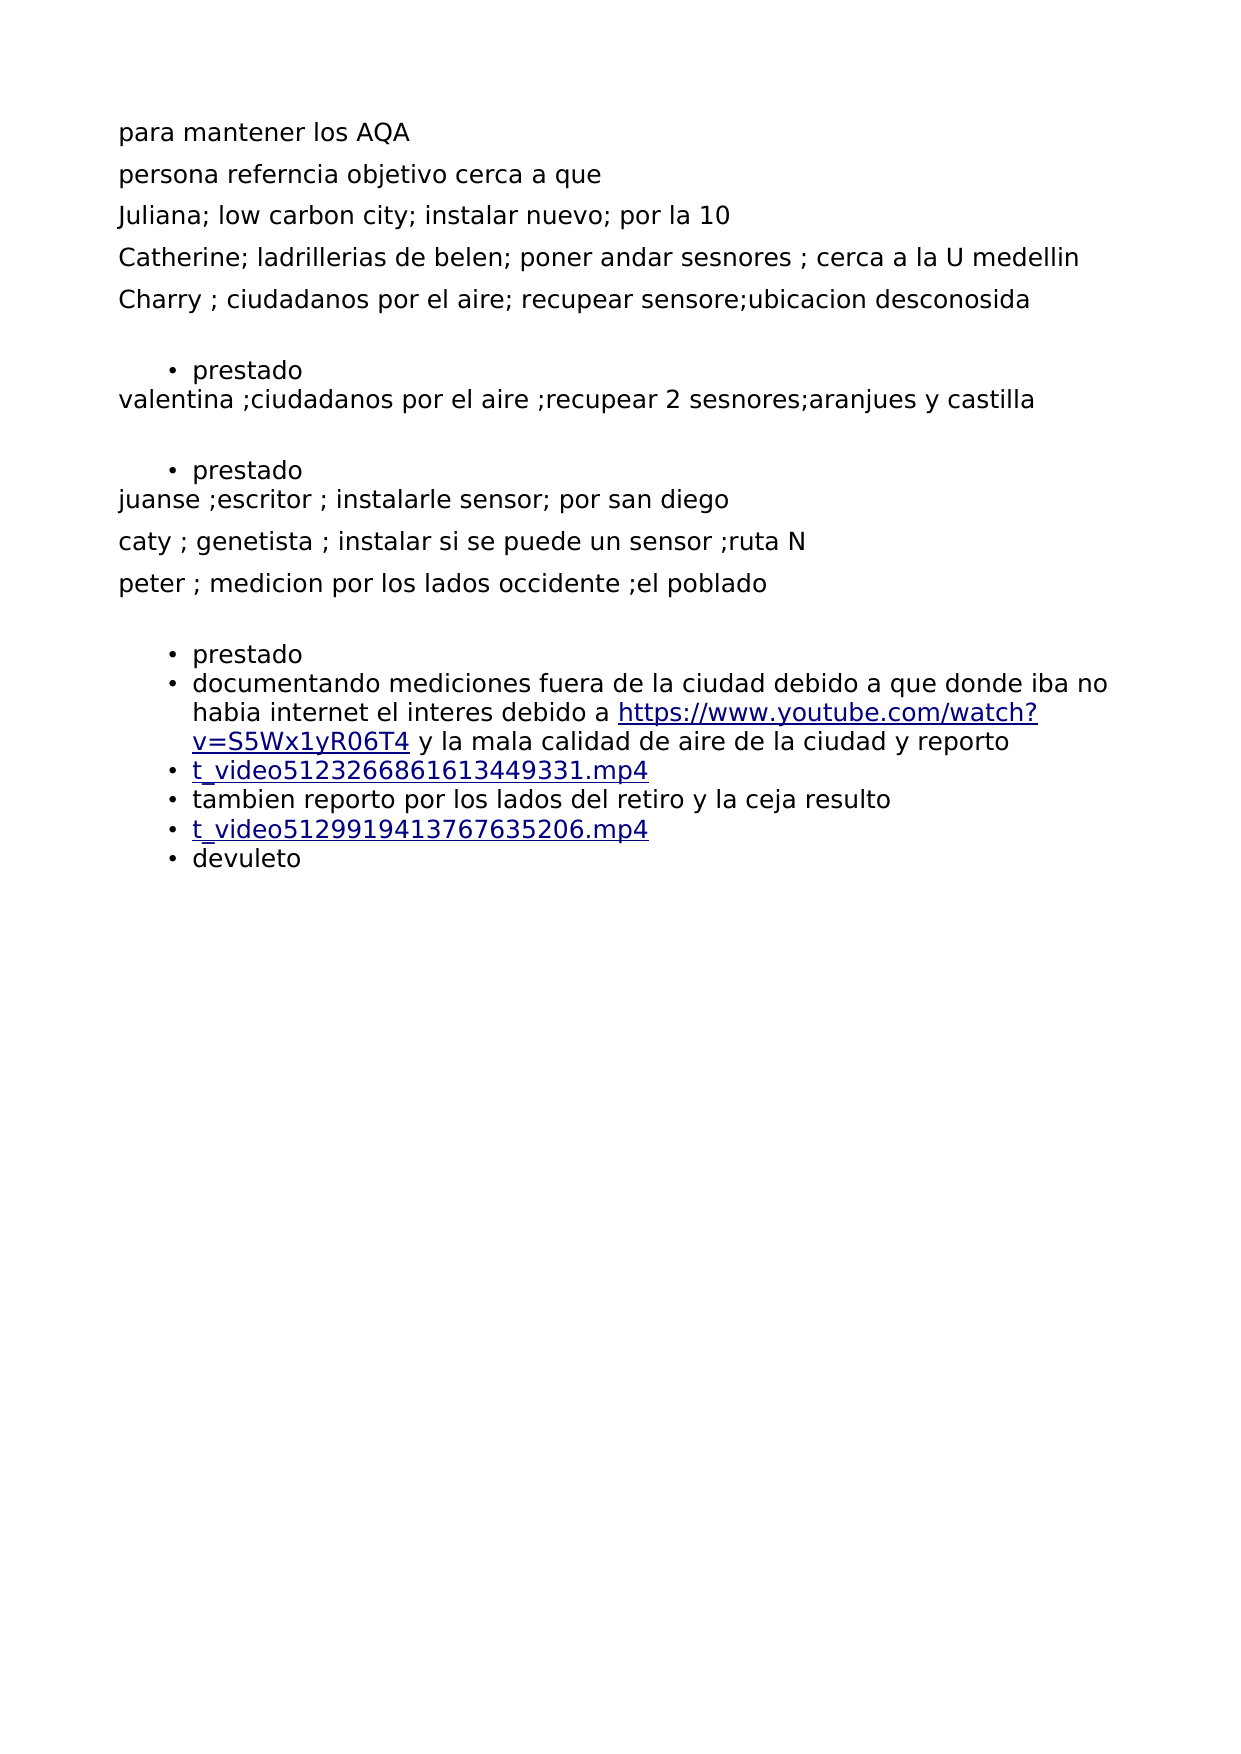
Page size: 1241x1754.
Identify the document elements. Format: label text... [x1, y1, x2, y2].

list t_video5123266861613449331.mp4 [177, 757, 1122, 786]
text Juliana; low carbon city; instalar nuevo; por la 10 [118, 201, 1122, 231]
text persona referncia objetivo cerca a que [118, 160, 1122, 189]
list devuleto [177, 844, 1122, 873]
list prestado [177, 356, 1122, 385]
text peter ; medicion por los lados occidente ;el poblado [118, 569, 1122, 598]
list documentando mediciones fuera de la ciudad debido a que donde iba no habia internet el interes debido a https://www.youtube.com/watch?v=S5Wx1yR06T4 y la mala calidad de aire de la ciudad y reporto [177, 669, 1122, 757]
list prestado [177, 640, 1122, 669]
text Charry ; ciudadanos por el aire; recupear sensore;ubicacion desconosida [118, 285, 1122, 314]
text caty ; genetista ; instalar si se puede un sensor ;ruta N [118, 527, 1122, 556]
list prestado [177, 456, 1122, 485]
text Catherine; ladrillerias de belen; poner andar sesnores ; cerca a la U medellin [118, 243, 1122, 272]
text para mantener los AQA [118, 118, 1122, 147]
text juanse ;escritor ; instalarle sensor; por san diego [118, 485, 1122, 514]
list tambien reporto por los lados del retiro y la ceja resulto [177, 786, 1122, 815]
list t_video5129919413767635206.mp4 [177, 815, 1122, 844]
text valentina ;ciudadanos por el aire ;recupear 2 sesnores;aranjues y castilla [118, 385, 1122, 414]
